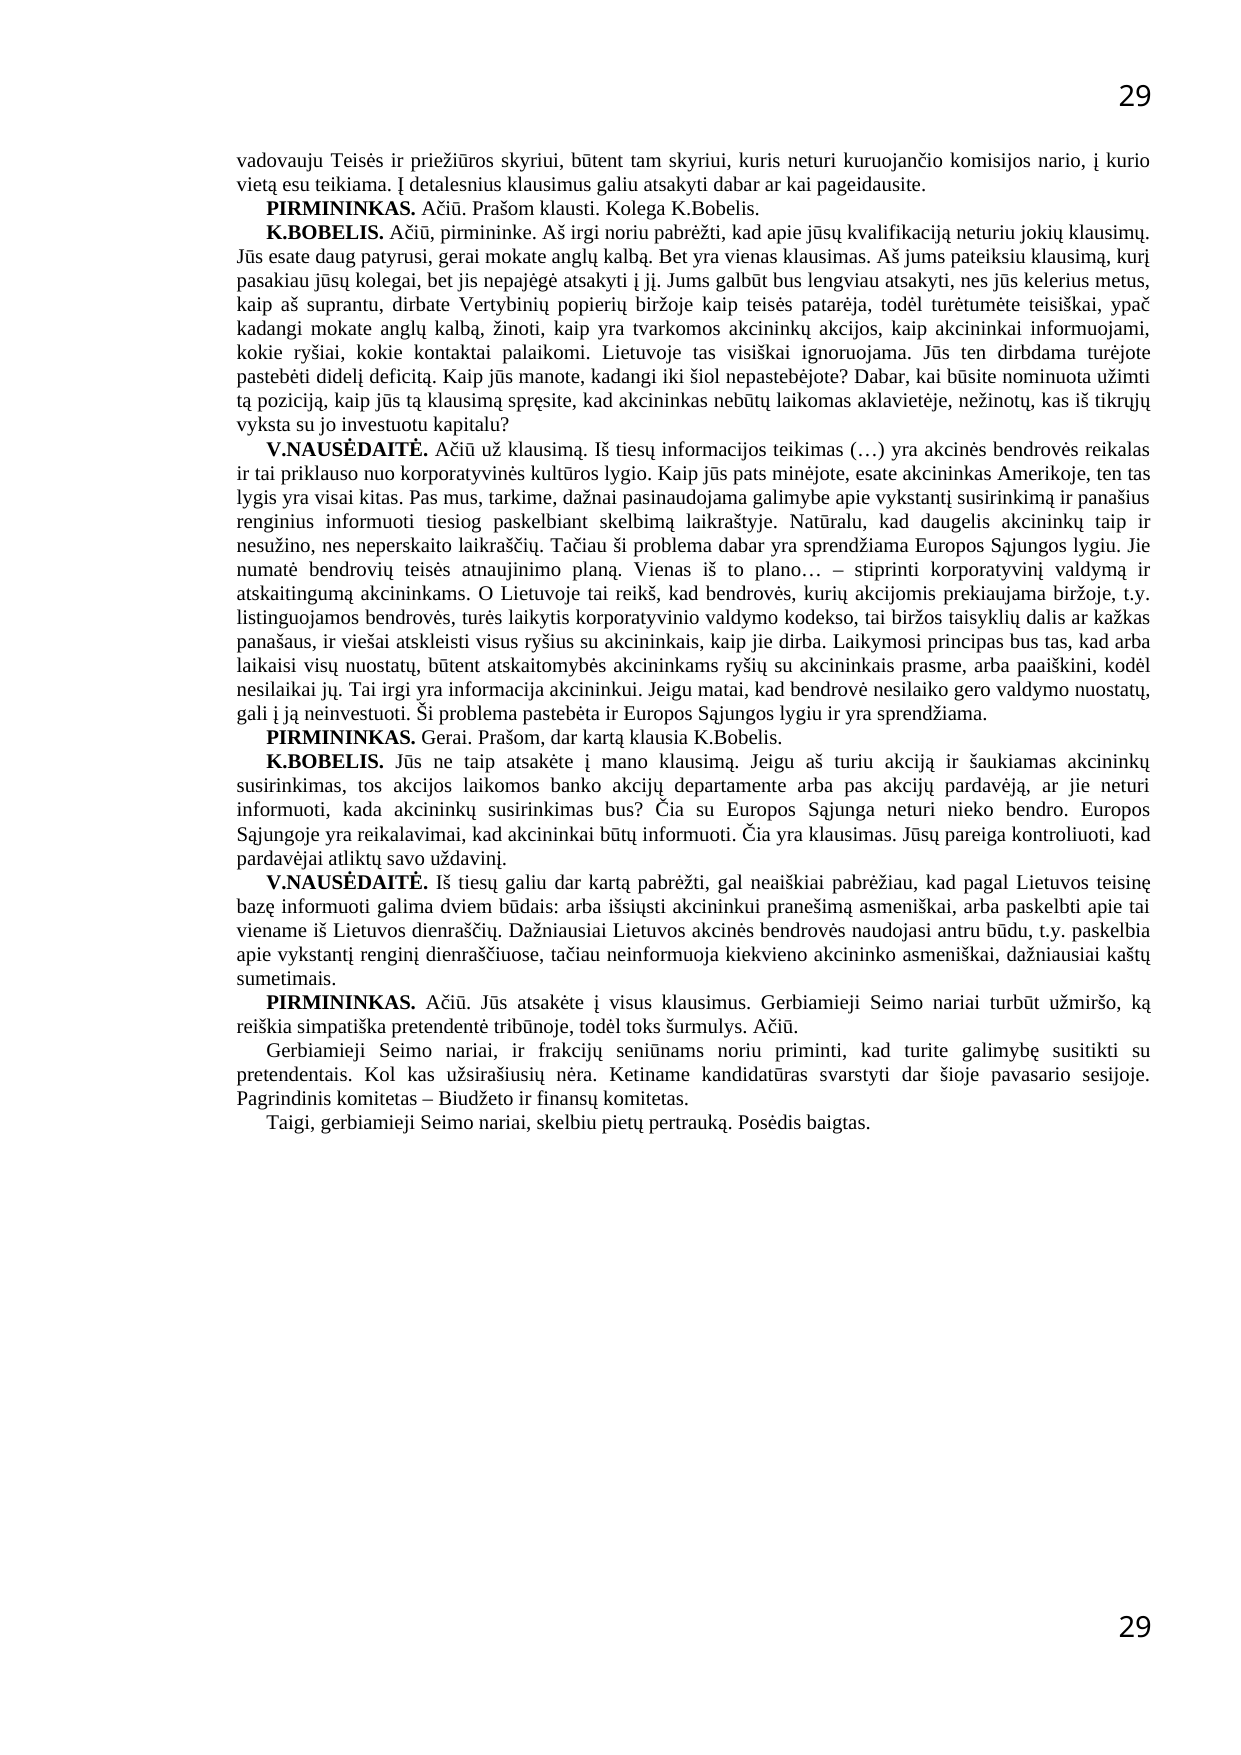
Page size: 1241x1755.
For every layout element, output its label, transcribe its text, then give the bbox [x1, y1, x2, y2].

text vadovauju Teisės ir priežiūros skyriui, būtent tam skyriui, kuris neturi kuruojančio komisijos nario, į kurio vietą esu teikiama. Į detalesnius klausimus galiu atsakyti dabar ar kai pageidausite. [236, 148, 1152, 196]
text PIRMININKAS. Gerai. Prašom, dar kartą klausia K.Bobelis. [236, 725, 1152, 749]
text K.BOBELIS. Jūs ne taip atsakėte į mano klausimą. Jeigu aš turiu akciją ir šaukiamas akcininkų susirinkimas, tos akcijos laikomos banko akcijų departamente arba pas akcijų pardavėją, ar jie neturi informuoti, kada akcininkų susirinkimas bus? Čia su Europos Sąjunga neturi nieko bendro. Europos Sąjungoje yra reikalavimai, kad akcininkai būtų informuoti. Čia yra klausimas. Jūsų pareiga kontroliuoti, kad pardavėjai atliktų savo uždavinį. [236, 749, 1152, 869]
text Gerbiamieji Seimo nariai, ir frakcijų seniūnams noriu priminti, kad turite galimybę susitikti su pretendentais. Kol kas užsirašiusių nėra. Ketiname kandidatūras svarstyti dar šioje pavasario sesijoje. Pagrindinis komitetas – Biudžeto ir finansų komitetas. [236, 1038, 1152, 1110]
text PIRMININKAS. Ačiū. Jūs atsakėte į visus klausimus. Gerbiamieji Seimo nariai turbūt užmiršo, ką reiškia simpatiška pretendentė tribūnoje, todėl toks šurmulys. Ačiū. [236, 990, 1152, 1038]
text K.BOBELIS. Ačiū, pirmininke. Aš irgi noriu pabrėžti, kad apie jūsų kvalifikaciją neturiu jokių klausimų. Jūs esate daug patyrusi, gerai mokate anglų kalbą. Bet yra vienas klausimas. Aš jums pateiksiu klausimą, kurį pasakiau jūsų kolegai, bet jis nepajėgė atsakyti į jį. Jums galbūt bus lengviau atsakyti, nes jūs kelerius metus, kaip aš suprantu, dirbate Vertybinių popierių biržoje kaip teisės patarėja, todėl turėtumėte teisiškai, ypač kadangi mokate anglų kalbą, žinoti, kaip yra tvarkomos akcininkų akcijos, kaip akcininkai informuojami, kokie ryšiai, kokie kontaktai palaikomi. Lietuvoje tas visiškai ignoruojama. Jūs ten dirbdama turėjote pastebėti didelį deficitą. Kaip jūs manote, kadangi iki šiol nepastebėjote? Dabar, kai būsite nominuota užimti tą poziciją, kaip jūs tą klausimą spręsite, kad akcininkas nebūtų laikomas aklavietėje, nežinotų, kas iš tikrųjų vyksta su jo investuotu kapitalu? [236, 220, 1152, 436]
text V.NAUSĖDAITĖ. Iš tiesų galiu dar kartą pabrėžti, gal neaiškiai pabrėžiau, kad pagal Lietuvos teisinę bazę informuoti galima dviem būdais: arba išsiųsti akcininkui pranešimą asmeniškai, arba paskelbti apie tai viename iš Lietuvos dienraščių. Dažniausiai Lietuvos akcinės bendrovės naudojasi antru būdu, t.y. paskelbia apie vykstantį renginį dienraščiuose, tačiau neinformuoja kiekvieno akcininko asmeniškai, dažniausiai kaštų sumetimais. [236, 869, 1152, 990]
text V.NAUSĖDAITĖ. Ačiū už klausimą. Iš tiesų informacijos teikimas (…) yra akcinės bendrovės reikalas ir tai priklauso nuo korporatyvinės kultūros lygio. Kaip jūs pats minėjote, esate akcininkas Amerikoje, ten tas lygis yra visai kitas. Pas mus, tarkime, dažnai pasinaudojama galimybe apie vykstantį susirinkimą ir panašius renginius informuoti tiesiog paskelbiant skelbimą laikraštyje. Natūralu, kad daugelis akcininkų taip ir nesužino, nes neperskaito laikraščių. Tačiau ši problema dabar yra sprendžiama Europos Sąjungos lygiu. Jie numatė bendrovių teisės atnaujinimo planą. Vienas iš to plano… – stiprinti korporatyvinį valdymą ir atskaitingumą akcininkams. O Lietuvoje tai reikš, kad bendrovės, kurių akcijomis prekiaujama biržoje, t.y. listinguojamos bendrovės, turės laikytis korporatyvinio valdymo kodekso, tai biržos taisyklių dalis ar kažkas panašaus, ir viešai atskleisti visus ryšius su akcininkais, kaip jie dirba. Laikymosi principas bus tas, kad arba laikaisi visų nuostatų, būtent atskaitomybės akcininkams ryšių su akcininkais prasme, arba paaiškini, kodėl nesilaikai jų. Tai irgi yra informacija akcininkui. Jeigu matai, kad bendrovė nesilaiko gero valdymo nuostatų, gali į ją neinvestuoti. Ši problema pastebėta ir Europos Sąjungos lygiu ir yra sprendžiama. [236, 436, 1152, 725]
text Taigi, gerbiamieji Seimo nariai, skelbiu pietų pertrauką. Posėdis baigtas. [236, 1110, 1152, 1134]
text PIRMININKAS. Ačiū. Prašom klausti. Kolega K.Bobelis. [236, 196, 1152, 220]
